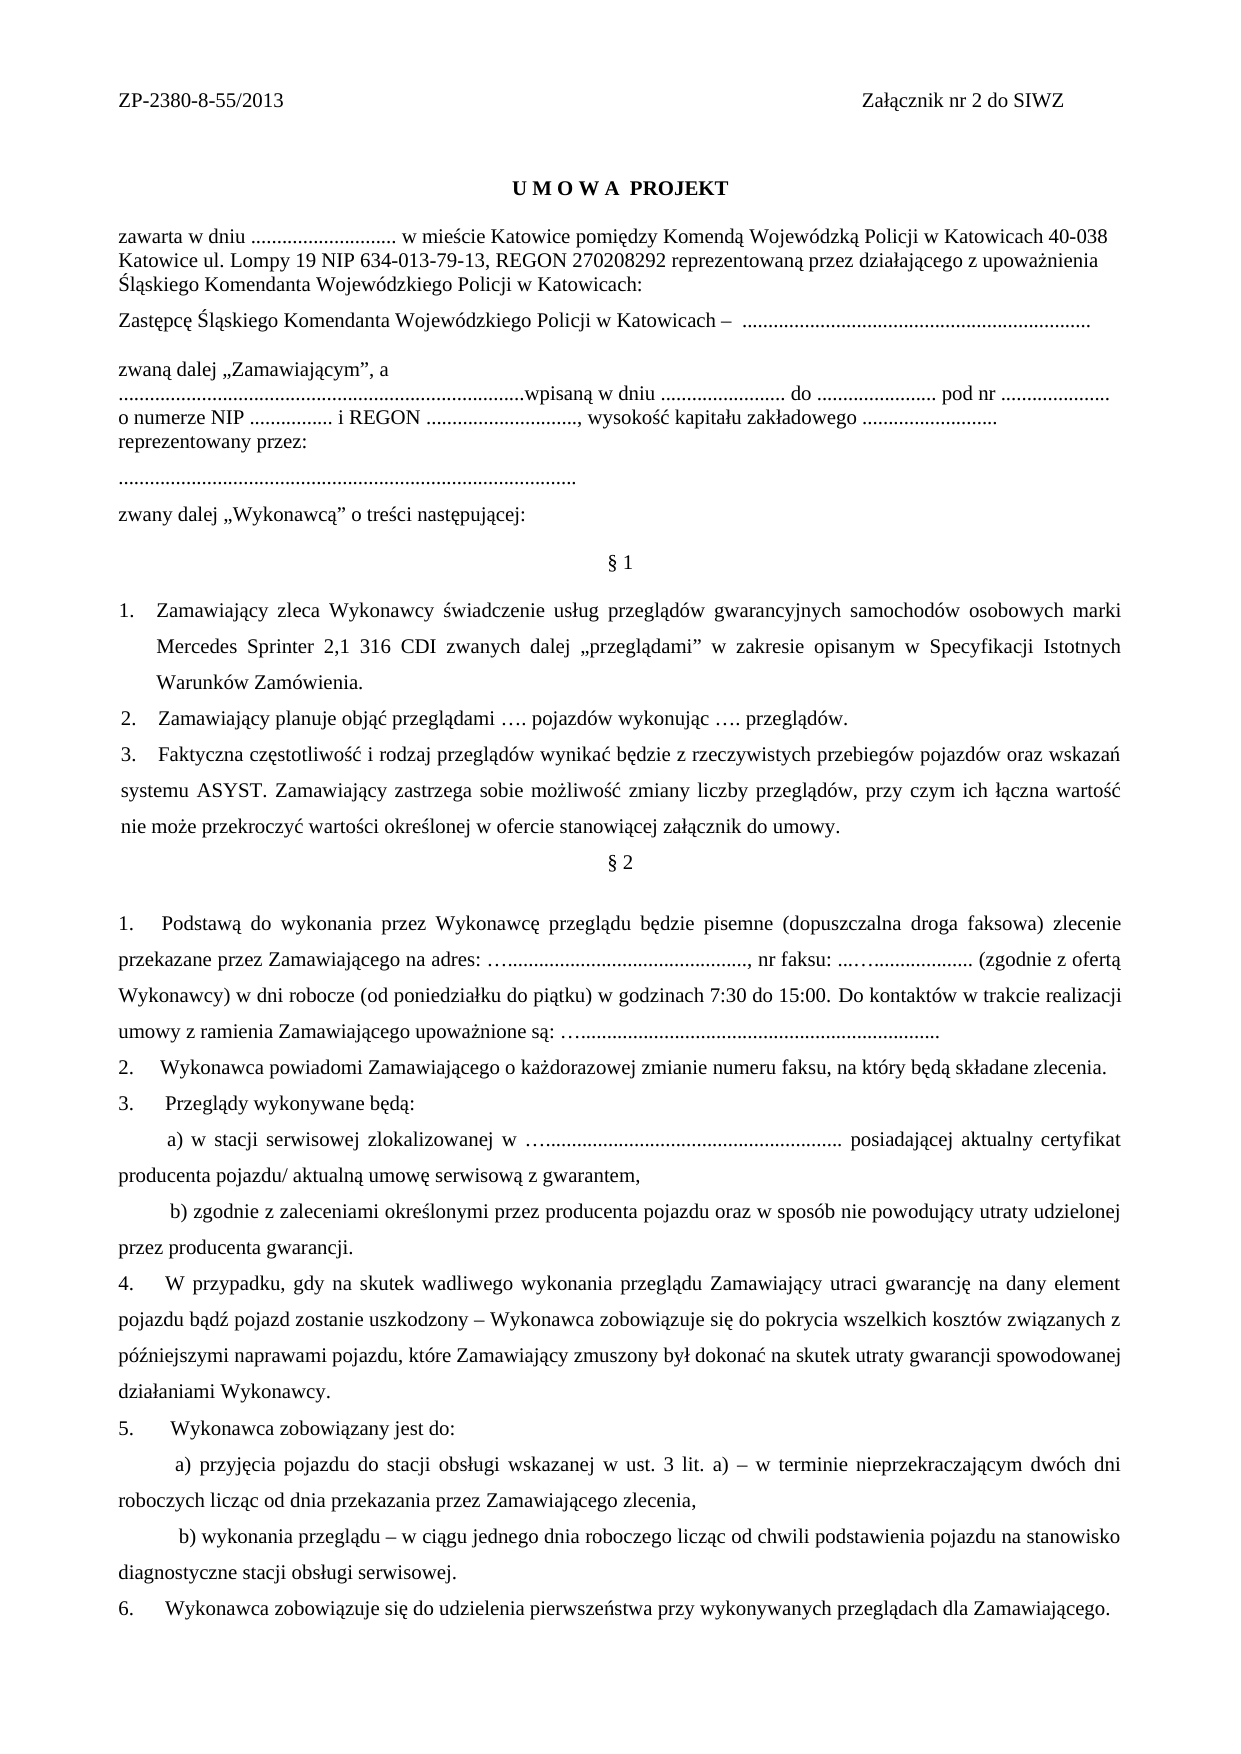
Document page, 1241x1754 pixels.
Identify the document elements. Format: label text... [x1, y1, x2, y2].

list Zamawiający zleca Wykonawcy świadczenie usług przeglądów gwarancyjnych samochodów osobowych marki Mercedes Sprinter 2,1 316 CDI zwanych dalej „przeglądami” w zakresie opisanym w Specyfikacji Istotnych Warunków Zamówienia. [119, 598, 1122, 694]
text a) w stacji serwisowej zlokalizowanej w …......................................................... posiadającej aktualny certyfikat producenta pojazdu/ aktualną umowę serwisową z gwarantem, [118, 1127, 1122, 1187]
text 3. Przeglądy wykonywane będą: [118, 1091, 1122, 1115]
text zwany dalej „Wykonawcą” o treści następującej: [118, 502, 1152, 526]
text 3. Faktyczna częstotliwość i rodzaj przeglądów wynikać będzie z rzeczywistych przebiegów pojazdów oraz wskazań systemu ASYST. Zamawiający zastrzega sobie możliwość zmiany liczby przeglądów, przy czym ich łączna wartość nie może przekroczyć wartości określonej w ofercie stanowiącej załącznik do umowy. [121, 742, 1122, 838]
text a) przyjęcia pojazdu do stacji obsługi wskazanej w ust. 3 lit. a) – w terminie nieprzekraczającym dwóch dni roboczych licząc od dnia przekazania przez Zamawiającego zlecenia, [118, 1452, 1122, 1512]
title U M O W A PROJEKT [118, 176, 1122, 199]
text zwaną dalej „Zamawiającym”, a [118, 356, 1122, 381]
text 5. Wykonawca zobowiązany jest do: [118, 1416, 1122, 1439]
text ........................................................................................ [118, 465, 1122, 489]
text ..............................................................................wpisaną w dniu ........................ do ....................... pod nr ..................... [118, 381, 1122, 404]
text 1. Podstawą do wykonania przez Wykonawcę przeglądu będzie pisemne (dopuszczalna droga faksowa) zlecenie przekazane przez Zamawiającego na adres: ….............................................., nr faksu: ...…................... (zgodnie z ofertą Wykonawcy) w dni robocze (od poniedziałku do piątku) w godzinach 7:30 do 15:00. Do kontaktów w trakcie realizacji umowy z ramienia Zamawiającego upoważnione są: …..................................................................... [118, 911, 1122, 1043]
text zawarta w dniu ............................ w mieście Katowice pomiędzy Komendą Wojewódzką Policji w Katowicach 40-038 Katowice ul. Lompy 19 NIP 634-013-79-13, REGON 270208292 reprezentowaną przez działającego z upoważnienia Śląskiego Komendanta Wojewódzkiego Policji w Katowicach: [118, 224, 1122, 296]
text o numerze NIP ................ i REGON ............................., wysokość kapitału zakładowego .......................... [118, 404, 1122, 429]
text b) wykonania przeglądu – w ciągu jednego dnia roboczego licząc od chwili podstawienia pojazdu na stanowisko diagnostyczne stacji obsługi serwisowej. [118, 1524, 1122, 1584]
text 2. Wykonawca powiadomi Zamawiającego o każdorazowej zmianie numeru faksu, na który będą składane zlecenia. [118, 1055, 1122, 1079]
text 2. Zamawiający planuje objąć przeglądami …. pojazdów wykonując …. przeglądów. [121, 706, 1122, 730]
text reprezentowany przez: [118, 429, 1122, 453]
text 6. Wykonawca zobowiązuje się do udzielenia pierwszeństwa przy wykonywanych przeglądach dla Zamawiającego. [118, 1596, 1122, 1620]
text § 1 [118, 550, 1122, 574]
text § 2 [118, 850, 1122, 874]
text Zastępcę Śląskiego Komendanta Wojewódzkiego Policji w Katowicach – ................................................................... [118, 308, 1122, 332]
text 4. W przypadku, gdy na skutek wadliwego wykonania przeglądu Zamawiający utraci gwarancję na dany element pojazdu bądź pojazd zostanie uszkodzony – Wykonawca zobowiązuje się do pokrycia wszelkich kosztów związanych z późniejszymi naprawami pojazdu, które Zamawiający zmuszony był dokonać na skutek utraty gwarancji spowodowanej działaniami Wykonawcy. [118, 1271, 1122, 1403]
text b) zgodnie z zaleceniami określonymi przez producenta pojazdu oraz w sposób nie powodujący utraty udzielonej przez producenta gwarancji. [118, 1199, 1122, 1259]
